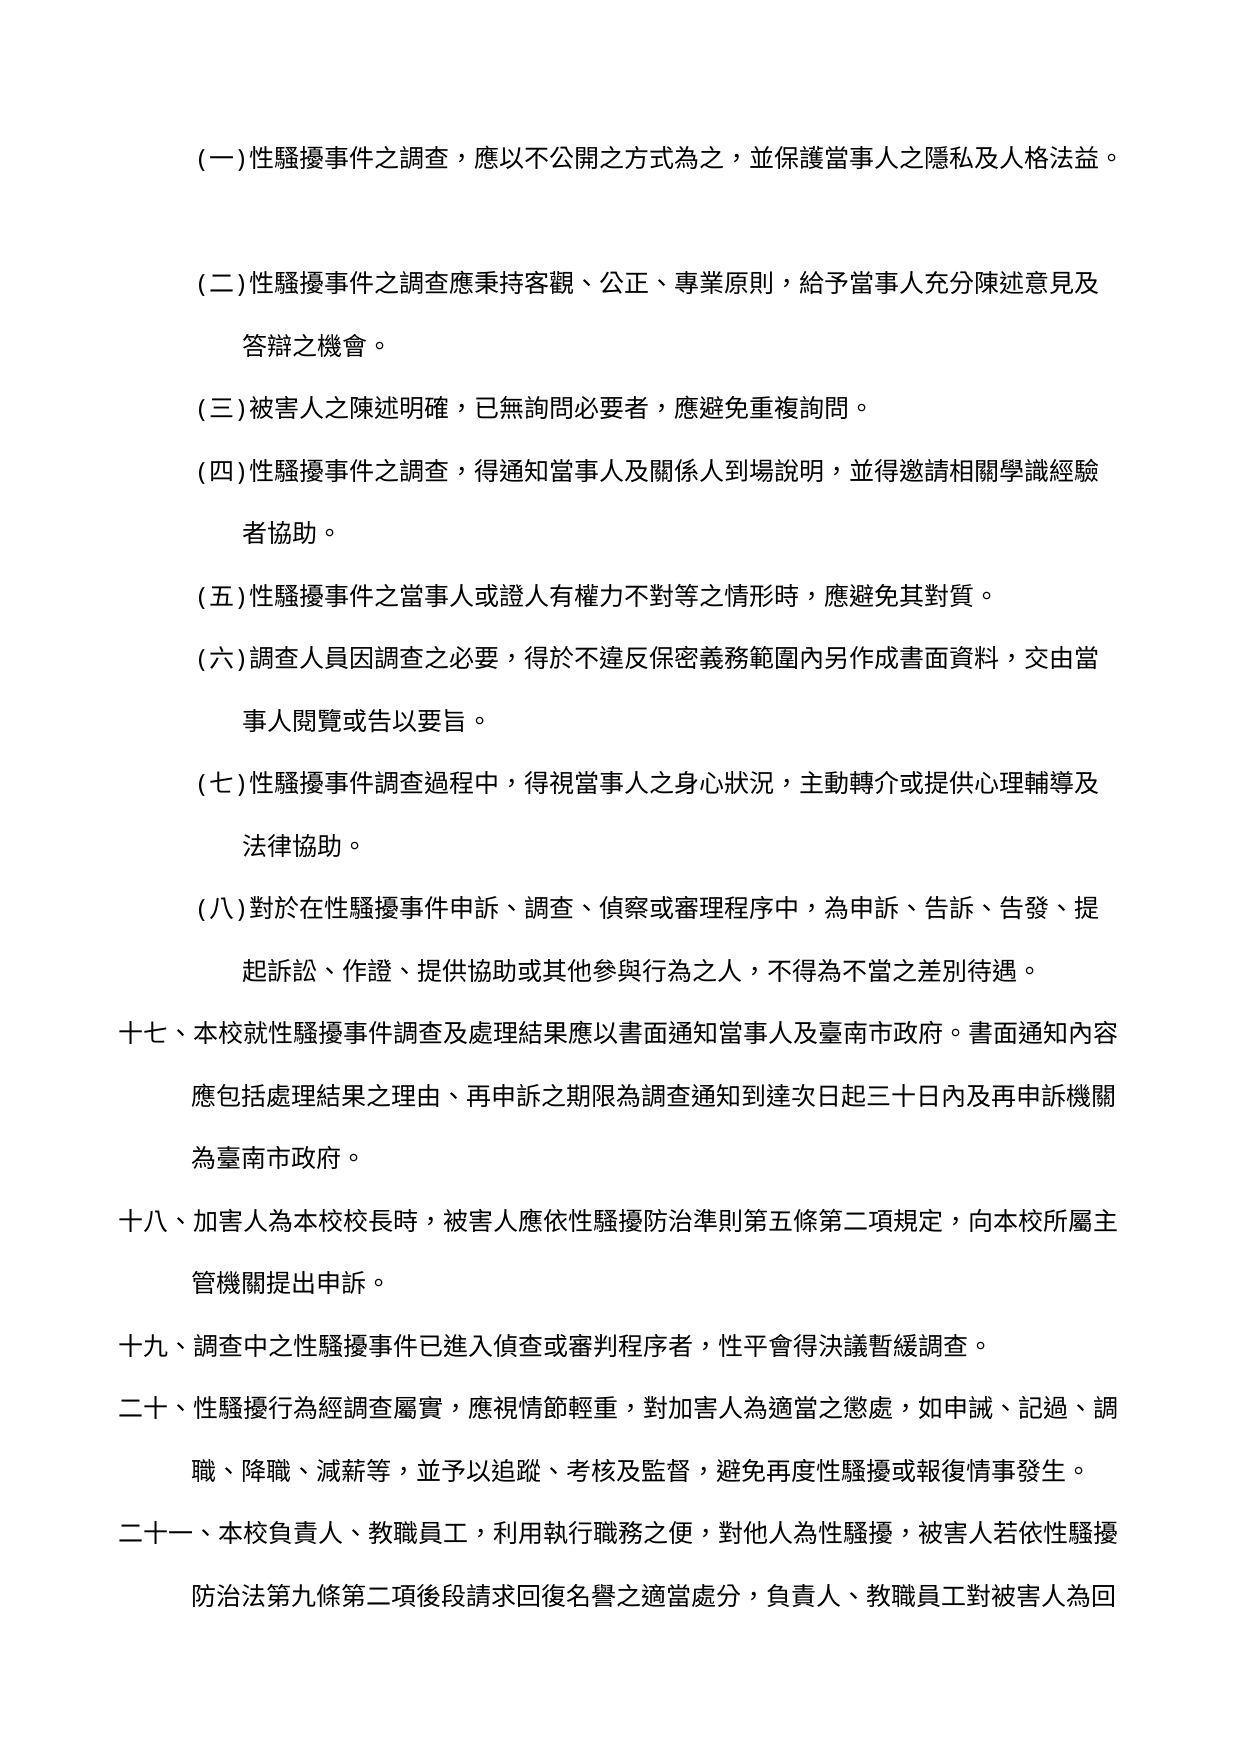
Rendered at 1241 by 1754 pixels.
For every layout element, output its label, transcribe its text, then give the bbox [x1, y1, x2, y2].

text (四)性騷擾事件之調查，得通知當事人及關係人到場說明，並得邀請相關學識經驗者協助。 [194, 428, 1122, 553]
text 二十、性騷擾行為經調查屬實，應視情節輕重，對加害人為適當之懲處，如申誡、記過、調職、降職、減薪等，並予以追蹤、考核及監督，避免再度性騷擾或報復情事發生。 [118, 1365, 1122, 1490]
text 十八、加害人為本校校長時，被害人應依性騷擾防治準則第五條第二項規定，向本校所屬主管機關提出申訴。 [118, 1178, 1122, 1303]
text (一)性騷擾事件之調查，應以不公開之方式為之，並保護當事人之隱私及人格法益。 [194, 115, 1122, 240]
text (五)性騷擾事件之當事人或證人有權力不對等之情形時，應避免其對質。 [194, 553, 1122, 615]
text (二)性騷擾事件之調查應秉持客觀、公正、專業原則，給予當事人充分陳述意見及答辯之機會。 [194, 240, 1122, 365]
text 十九、調查中之性騷擾事件已進入偵查或審判程序者，性平會得決議暫緩調查。 [118, 1303, 1122, 1365]
text (七)性騷擾事件調查過程中，得視當事人之身心狀況，主動轉介或提供心理輔導及法律協助。 [194, 740, 1122, 865]
text (三)被害人之陳述明確，已無詢問必要者，應避免重複詢問。 [194, 365, 1122, 428]
text (六)調查人員因調查之必要，得於不違反保密義務範圍內另作成書面資料，交由當事人閱覽或告以要旨。 [194, 615, 1122, 740]
text 二十一、本校負責人、教職員工，利用執行職務之便，對他人為性騷擾，被害人若依性騷擾防治法第九條第二項後段請求回復名譽之適當處分，負責人、教職員工對被害人為回 [118, 1490, 1122, 1615]
text (八)對於在性騷擾事件申訴、調查、偵察或審理程序中，為申訴、告訴、告發、提起訴訟、作證、提供協助或其他參與行為之人，不得為不當之差別待遇。 [194, 865, 1122, 990]
text 十七、本校就性騷擾事件調查及處理結果應以書面通知當事人及臺南市政府。書面通知內容應包括處理結果之理由、再申訴之期限為調查通知到達次日起三十日內及再申訴機關為臺南市政府。 [118, 990, 1122, 1178]
